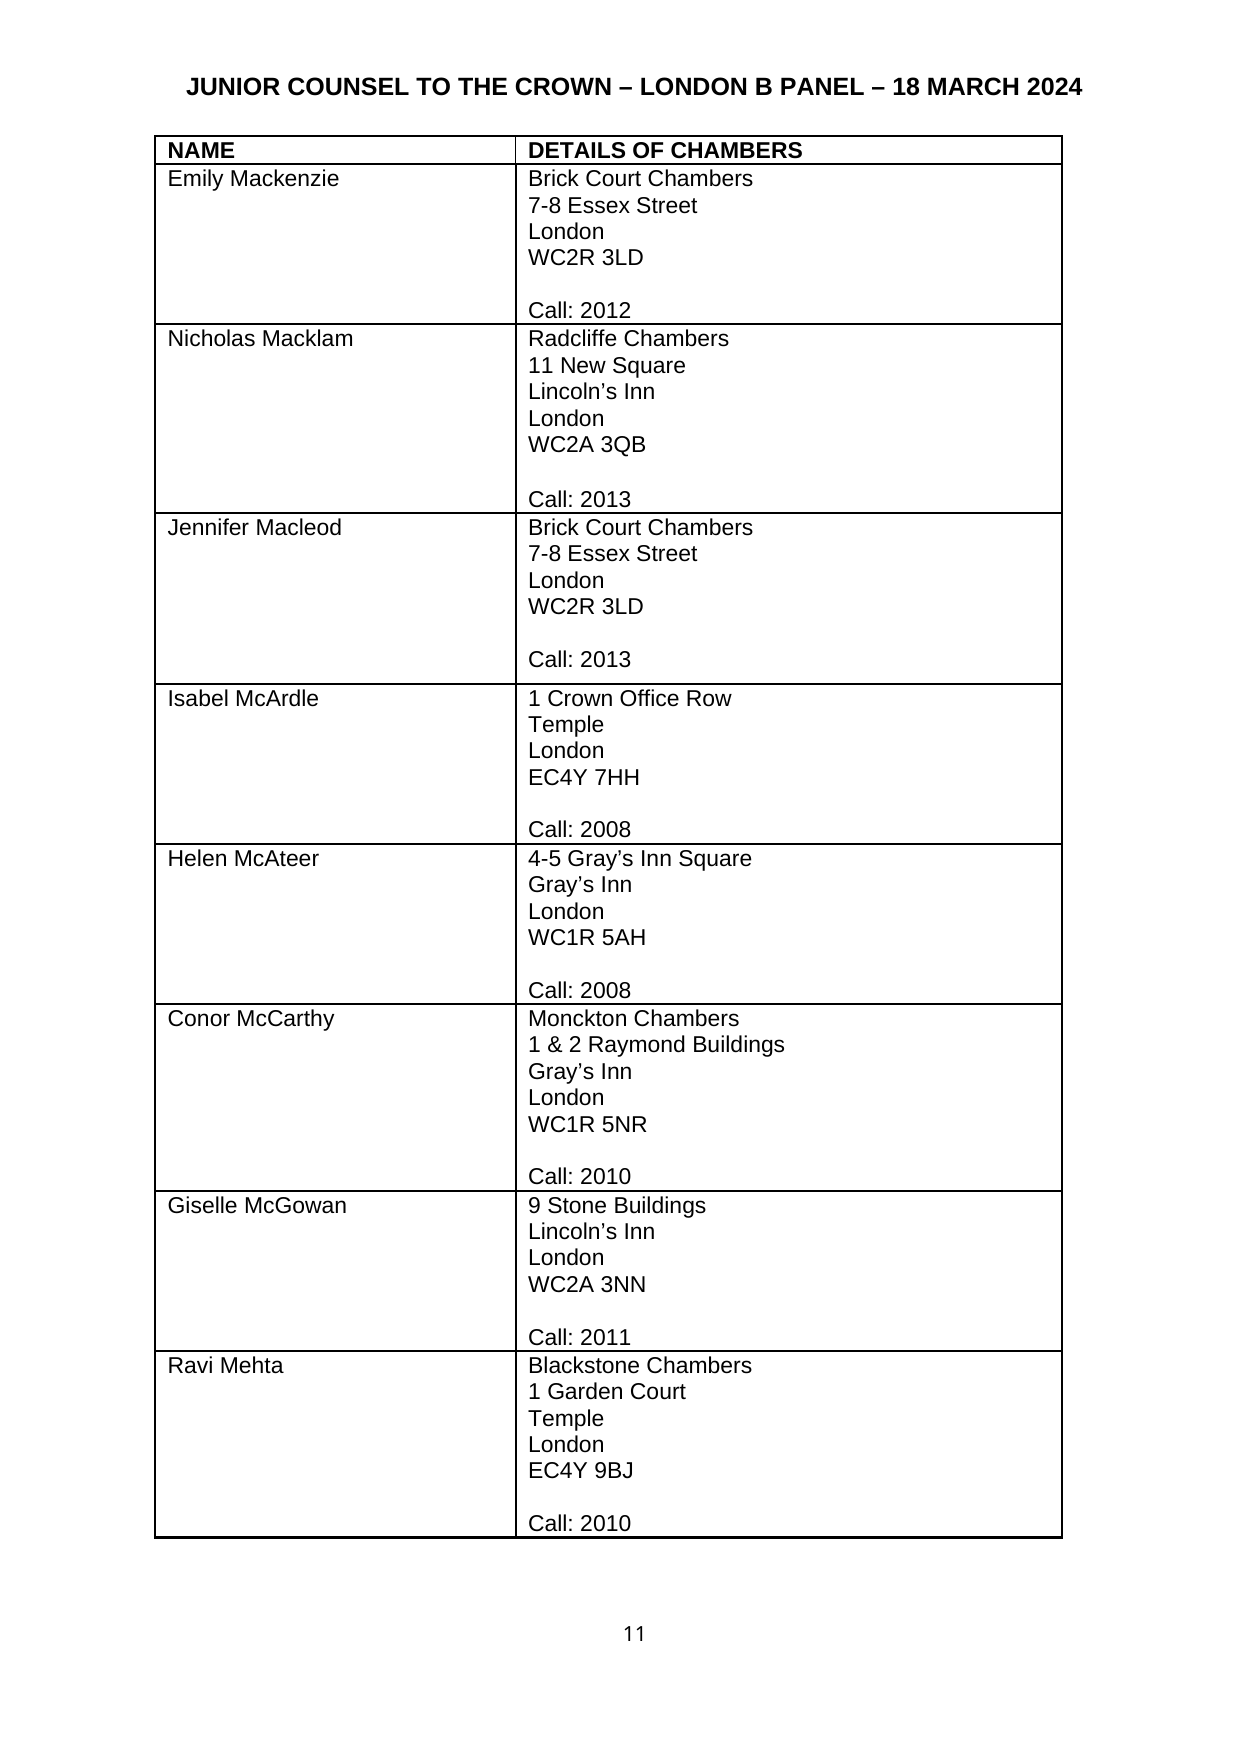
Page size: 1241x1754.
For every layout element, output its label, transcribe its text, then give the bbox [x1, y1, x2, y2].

table_cell 9 Stone Buildings Lincoln’s Inn London WC2A 3NN Call: 2011 [517, 1192, 1061, 1350]
table_cell Monckton Chambers 1 & 2 Raymond Buildings Gray’s Inn London WC1R 5NR Call: 2010 [517, 1005, 1061, 1189]
table_cell Emily Mackenzie [156, 165, 515, 323]
table_cell Blackstone Chambers 1 Garden Court Temple London EC4Y 9BJ Call: 2010 [517, 1352, 1061, 1536]
table_header DETAILS OF CHAMBERS [516, 137, 1061, 163]
table_cell Ravi Mehta [156, 1352, 515, 1536]
table_cell Isabel McArdle [156, 685, 515, 843]
table_cell Helen McAteer [156, 845, 515, 1003]
table_cell Radcliffe Chambers 11 New Square Lincoln’s Inn London WC2A 3QB Call: 2013 [517, 325, 1061, 512]
table_cell Brick Court Chambers 7-8 Essex Street London WC2R 3LD Call: 2012 [517, 165, 1061, 323]
table_cell Giselle McGowan [156, 1192, 515, 1350]
table_cell Brick Court Chambers 7-8 Essex Street London WC2R 3LD Call: 2013 [517, 514, 1061, 683]
table_header NAME [156, 137, 515, 163]
table_cell Jennifer Macleod [156, 514, 515, 683]
table_cell Conor McCarthy [156, 1005, 515, 1189]
table_cell 4-5 Gray’s Inn Square Gray’s Inn London WC1R 5AH Call: 2008 [517, 845, 1061, 1003]
table_cell 1 Crown Office Row Temple London EC4Y 7HH Call: 2008 [517, 685, 1061, 843]
table_cell Nicholas Macklam [156, 325, 515, 512]
